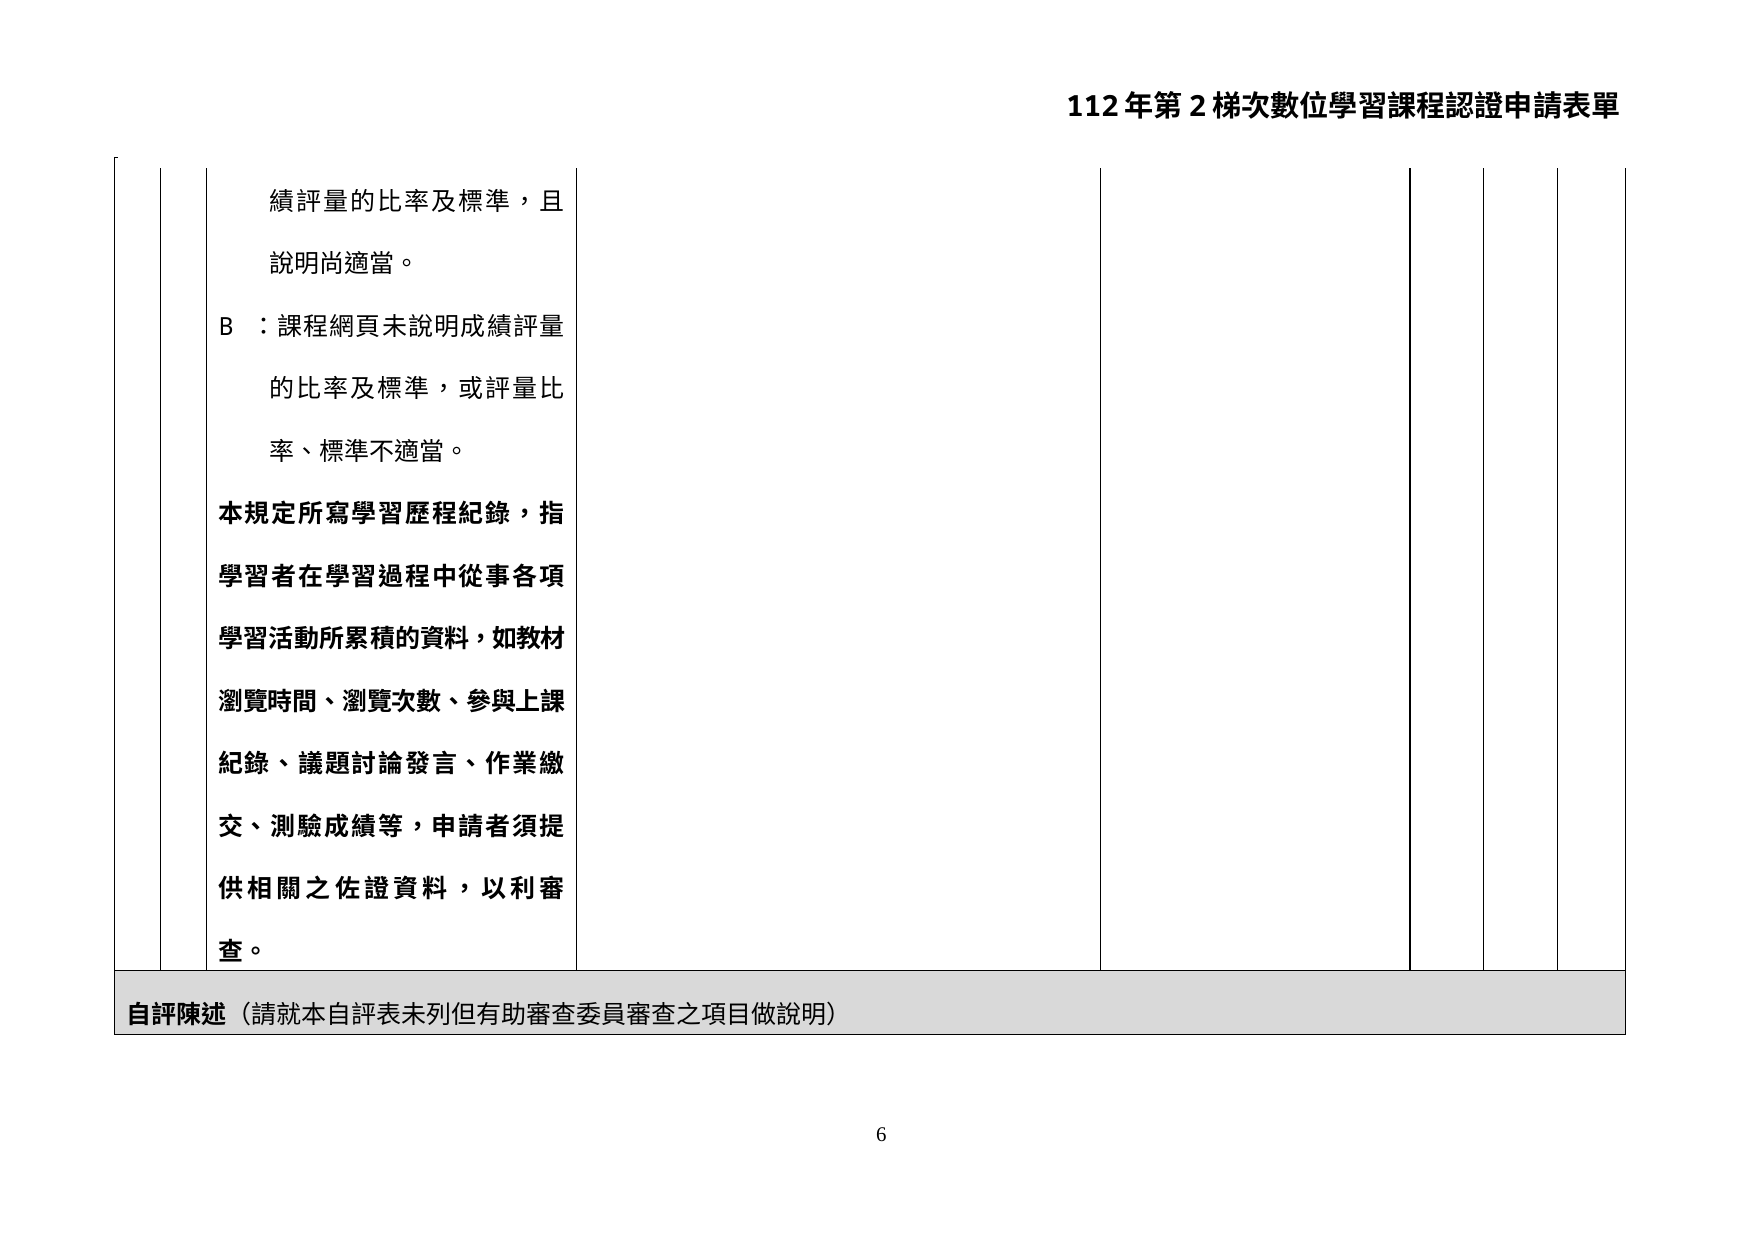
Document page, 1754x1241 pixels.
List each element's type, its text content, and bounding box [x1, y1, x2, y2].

table_cell [1411, 168, 1483, 970]
table_cell [1101, 168, 1409, 970]
table_cell [1558, 168, 1625, 970]
table_cell [1484, 168, 1557, 970]
table_cell [161, 168, 206, 970]
table_cell [115, 158, 160, 970]
table_cell 自評陳述（請就本自評表未列但有助審查委員審查之項目做說明） [115, 971, 1625, 1034]
table_cell 績評量的比率及標準，且說明尚適當。 B ：課程網頁未說明成績評量的比率及標準，或評量比率、標準不適當。 本規定所寫學習歷程紀錄，指學習者在學習過程中從事各項學習活動所累積的資料，如教材瀏覽時間、瀏覽次數、參與上課紀錄、議題討論發言、作業繳交、測驗成績等，申請者須提供相關之佐證資料，以利審查。 [207, 168, 576, 970]
table_cell [577, 168, 1100, 970]
